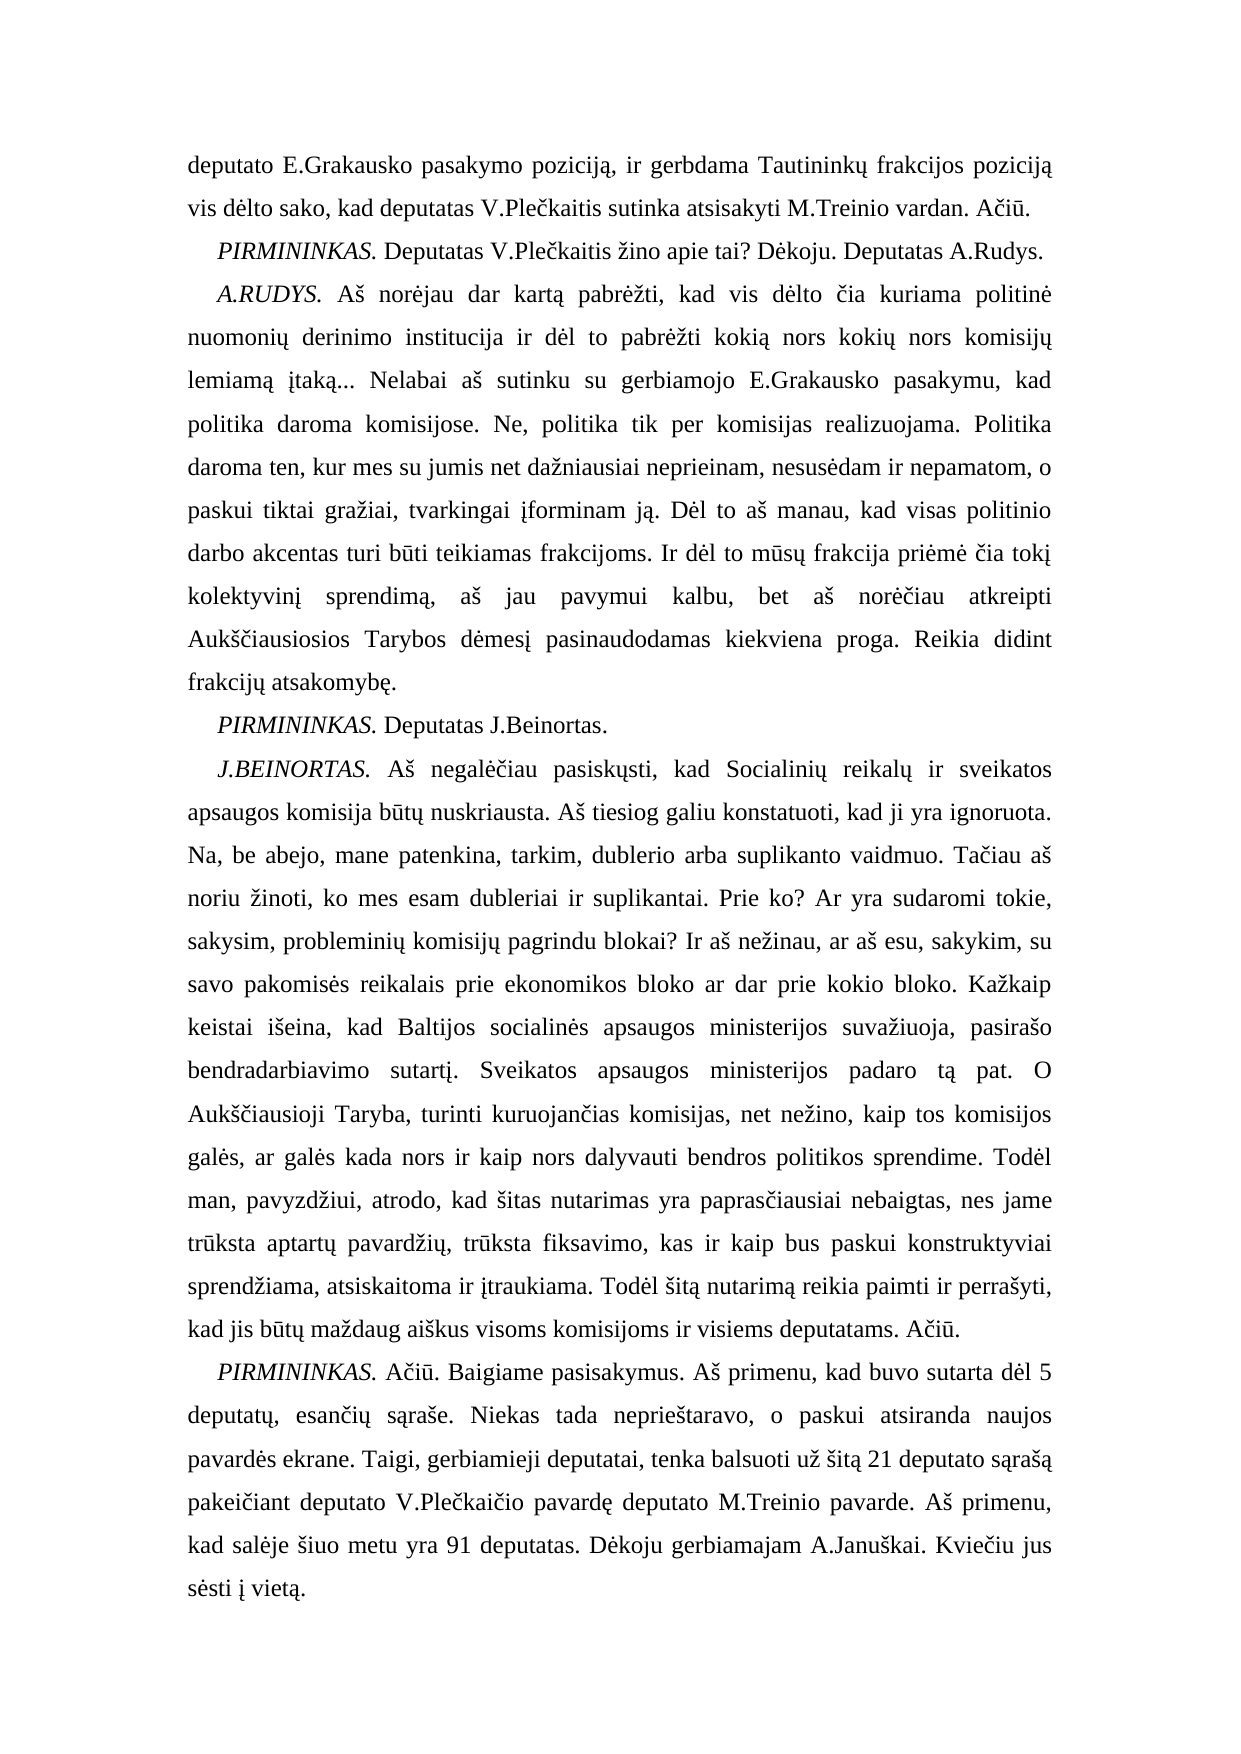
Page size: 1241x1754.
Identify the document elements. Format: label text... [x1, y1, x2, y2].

text J.BEINORTAS. Aš negalėčiau pasiskųsti, kad Socialinių reikalų ir sveikatos apsaugos komisija būtų nuskriausta. Aš tiesiog galiu konstatuoti, kad ji yra ignoruota. Na, be abejo, mane patenkina, tarkim, dublerio arba suplikanto vaidmuo. Tačiau aš noriu žinoti, ko mes esam dubleriai ir suplikantai. Prie ko? Ar yra sudaromi tokie, sakysim, probleminių komisijų pagrindu blokai? Ir aš nežinau, ar aš esu, sakykim, su savo pakomisės reikalais prie ekonomikos bloko ar dar prie kokio bloko. Kažkaip keistai išeina, kad Baltijos socialinės apsaugos ministerijos suvažiuoja, pasirašo bendradarbiavimo sutartį. Sveikatos apsaugos ministerijos padaro tą pat. O Aukščiausioji Taryba, turinti kuruojančias komisijas, net nežino, kaip tos komisijos galės, ar galės kada nors ir kaip nors dalyvauti bendros politikos sprendime. Todėl man, pavyzdžiui, atrodo, kad šitas nutarimas yra paprasčiausiai nebaigtas, nes jame trūksta aptartų pavardžių, trūksta fiksavimo, kas ir kaip bus paskui konstruktyviai sprendžiama, atsiskaitoma ir įtraukiama. Todėl šitą nutarimą reikia paimti ir perrašyti, kad jis būtų maždaug aiškus visoms komisijoms ir visiems deputatams. Ačiū. [187, 754, 1053, 1343]
text PIRMININKAS. Deputatas V.Plečkaitis žino apie tai? Dėkoju. Deputatas A.Rudys. [187, 236, 1053, 265]
text PIRMININKAS. Deputatas J.Beinortas. [187, 711, 1053, 739]
text PIRMININKAS. Ačiū. Baigiame pasisakymus. Aš primenu, kad buvo sutarta dėl 5 deputatų, esančių sąraše. Niekas tada neprieštaravo, o paskui atsiranda naujos pavardės ekrane. Taigi, gerbiamieji deputatai, tenka balsuoti už šitą 21 deputato sąrašą pakeičiant deputato V.Plečkaičio pavardę deputato M.Treinio pavarde. Aš primenu, kad salėje šiuo metu yra 91 deputatas. Dėkoju gerbiamajam A.Januškai. Kviečiu jus sėsti į vietą. [187, 1357, 1053, 1602]
text A.RUDYS. Aš norėjau dar kartą pabrėžti, kad vis dėlto čia kuriama politinė nuomonių derinimo institucija ir dėl to pabrėžti kokią nors kokių nors komisijų lemiamą įtaką... Nelabai aš sutinku su gerbiamojo E.Grakausko pasakymu, kad politika daroma komisijose. Ne, politika tik per komisijas realizuojama. Politika daroma ten, kur mes su jumis net dažniausiai neprieinam, nesusėdam ir nepamatom, o paskui tiktai gražiai, tvarkingai įforminam ją. Dėl to aš manau, kad visas politinio darbo akcentas turi būti teikiamas frakcijoms. Ir dėl to mūsų frakcija priėmė čia tokį kolektyvinį sprendimą, aš jau pavymui kalbu, bet aš norėčiau atkreipti Aukščiausiosios Tarybos dėmesį pasinaudodamas kiekviena proga. Reikia didint frakcijų atsakomybę. [187, 279, 1053, 696]
text deputato E.Grakausko pasakymo poziciją, ir gerbdama Tautininkų frakcijos poziciją vis dėlto sako, kad deputatas V.Plečkaitis sutinka atsisakyti M.Treinio vardan. Ačiū. [187, 150, 1053, 222]
